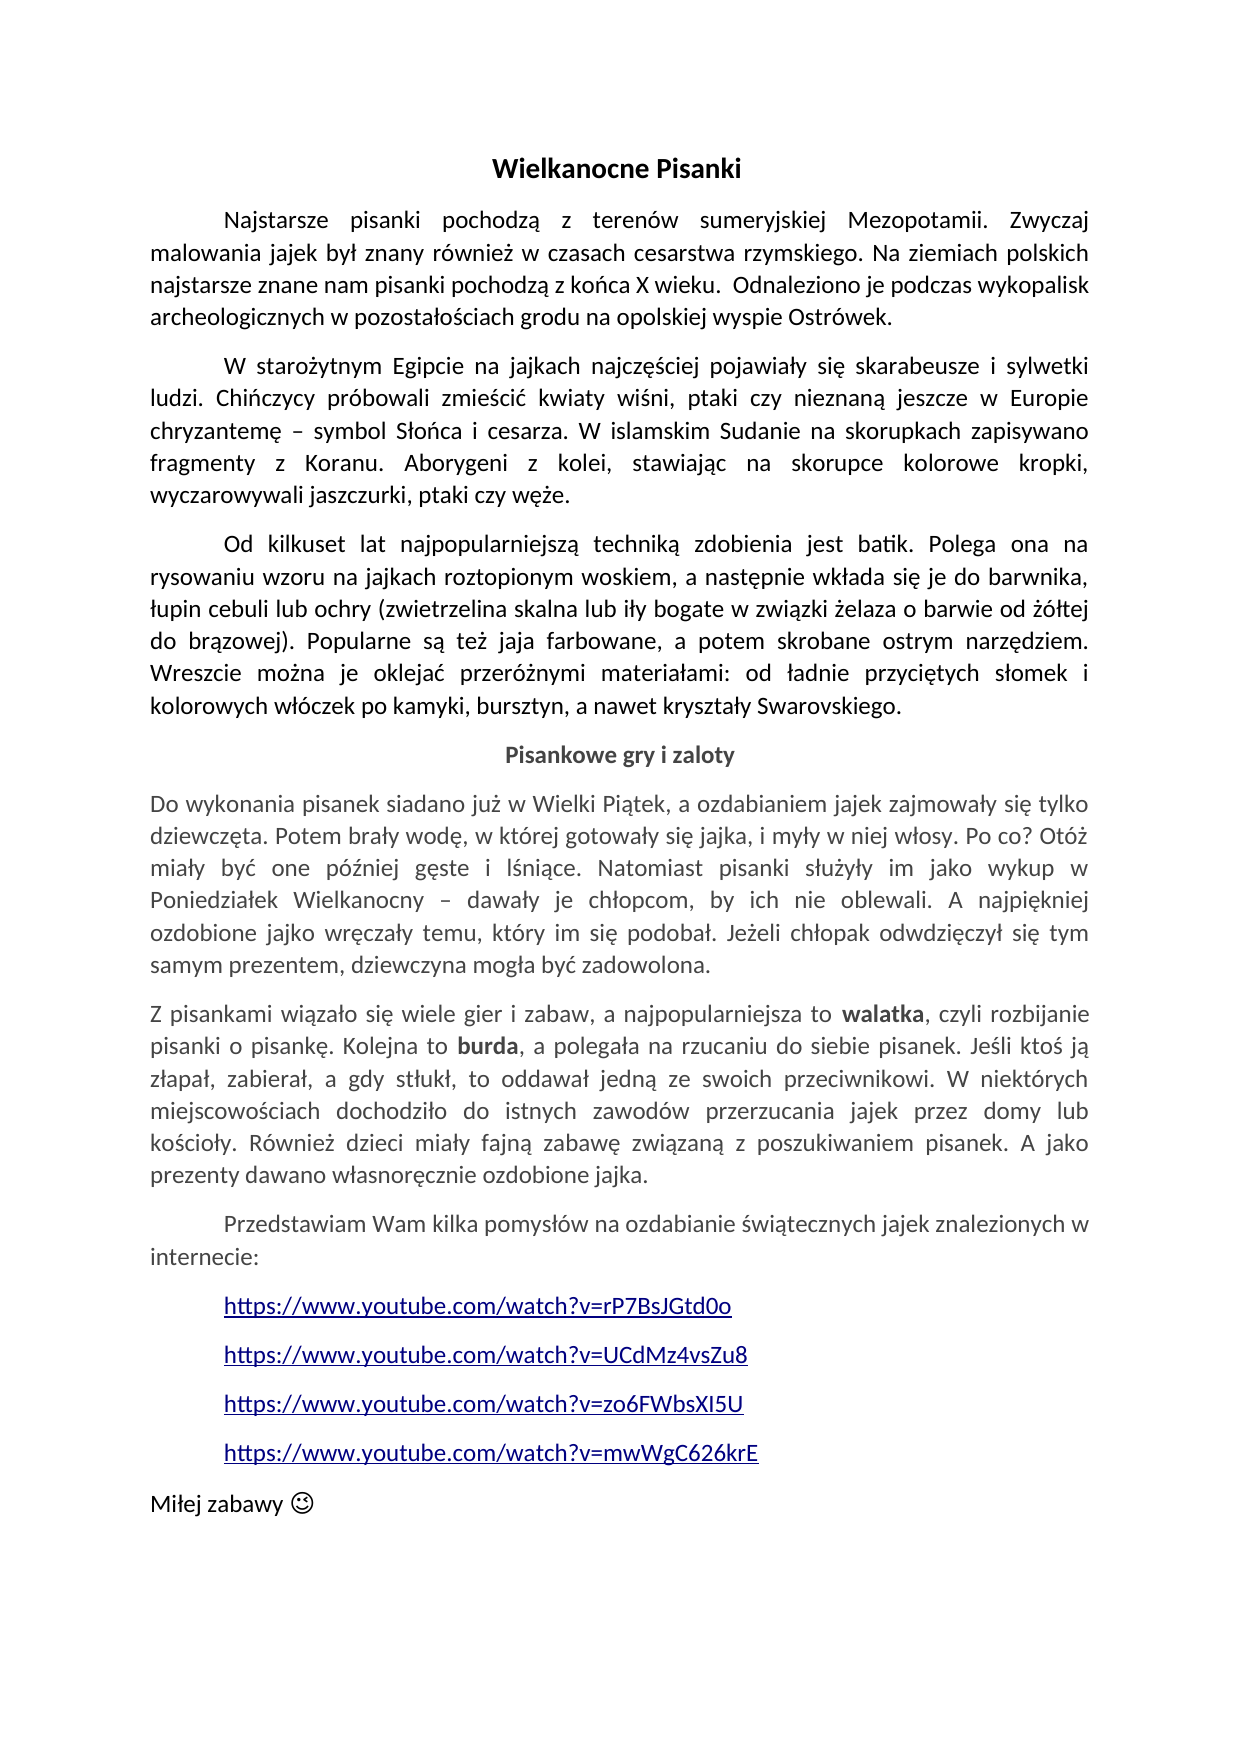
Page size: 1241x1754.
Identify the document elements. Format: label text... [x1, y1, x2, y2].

text https://www.youtube.com/watch?v=UCdMz4vsZu8 [150, 1339, 1090, 1369]
text https://www.youtube.com/watch?v=rP7BsJGtd0o [150, 1290, 1090, 1320]
text Wielkanocne Pisanki [150, 150, 1090, 186]
text Od kilkuset lat najpopularniejszą techniką zdobienia jest batik. Polega ona na rysowaniu wzoru na jajkach roztopionym woskiem, a następnie wkłada się je do barwnika, łupin cebuli lub ochry (zwietrzelina skalna lub iły bogate w związki żelaza o barwie od żółtej do brązowej). Popularne są też jaja farbowane, a potem skrobane ostrym narzędziem. Wreszcie można je oklejać przeróżnymi materiałami: od ładnie przyciętych słomek i kolorowych włóczek po kamyki, bursztyn, a nawet kryształy Swarovskiego. [150, 528, 1090, 720]
text Miłej zabawy 😉 [150, 1486, 1090, 1520]
text Pisankowe gry i zaloty [150, 739, 1090, 769]
text Do wykonania pisanek siadano już w Wielki Piątek, a ozdabianiem jajek zajmowały się tylko dziewczęta. Potem brały wodę, w której gotowały się jajka, i myły w niej włosy. Po co? Otóż miały być one później gęste i lśniące. Natomiast pisanki służyły im jako wykup w Poniedziałek Wielkanocny – dawały je chłopcom, by ich nie oblewali. A najpiękniej ozdobione jajko wręczały temu, który im się podobał. Jeżeli chłopak odwdzięczył się tym samym prezentem, dziewczyna mogła być zadowolona. [150, 788, 1090, 980]
text Z pisankami wiązało się wiele gier i zabaw, a najpopularniejsza to walatka, czyli rozbijanie pisanki o pisankę. Kolejna to burda, a polegała na rzucaniu do siebie pisanek. Jeśli ktoś ją złapał, zabierał, a gdy stłukł, to oddawał jedną ze swoich przeciwnikowi. W niektórych miejscowościach dochodziło do istnych zawodów przerzucania jajek przez domy lub kościoły. Również dzieci miały fajną zabawę związaną z poszukiwaniem pisanek. A jako prezenty dawano własnoręcznie ozdobione jajka. [150, 998, 1090, 1190]
text Przedstawiam Wam kilka pomysłów na ozdabianie świątecznych jajek znalezionych w internecie: [150, 1208, 1090, 1271]
text Najstarsze pisanki pochodzą z terenów sumeryjskiej Mezopotamii. Zwyczaj malowania jajek był znany również w czasach cesarstwa rzymskiego. Na ziemiach polskich najstarsze znane nam pisanki pochodzą z końca X wieku. Odnaleziono je podczas wykopalisk archeologicznych w pozostałościach grodu na opolskiej wyspie Ostrówek. [150, 204, 1090, 332]
text https://www.youtube.com/watch?v=zo6FWbsXI5U [150, 1388, 1090, 1418]
text W starożytnym Egipcie na jajkach najczęściej pojawiały się skarabeusze i sylwetki ludzi. Chińczycy próbowali zmieścić kwiaty wiśni, ptaki czy nieznaną jeszcze w Europie chryzantemę – symbol Słońca i cesarza. W islamskim Sudanie na skorupkach zapisywano fragmenty z Koranu. Aborygeni z kolei, stawiając na skorupce kolorowe kropki, wyczarowywali jaszczurki, ptaki czy węże. [150, 350, 1090, 510]
text https://www.youtube.com/watch?v=mwWgC626krE [150, 1437, 1090, 1467]
